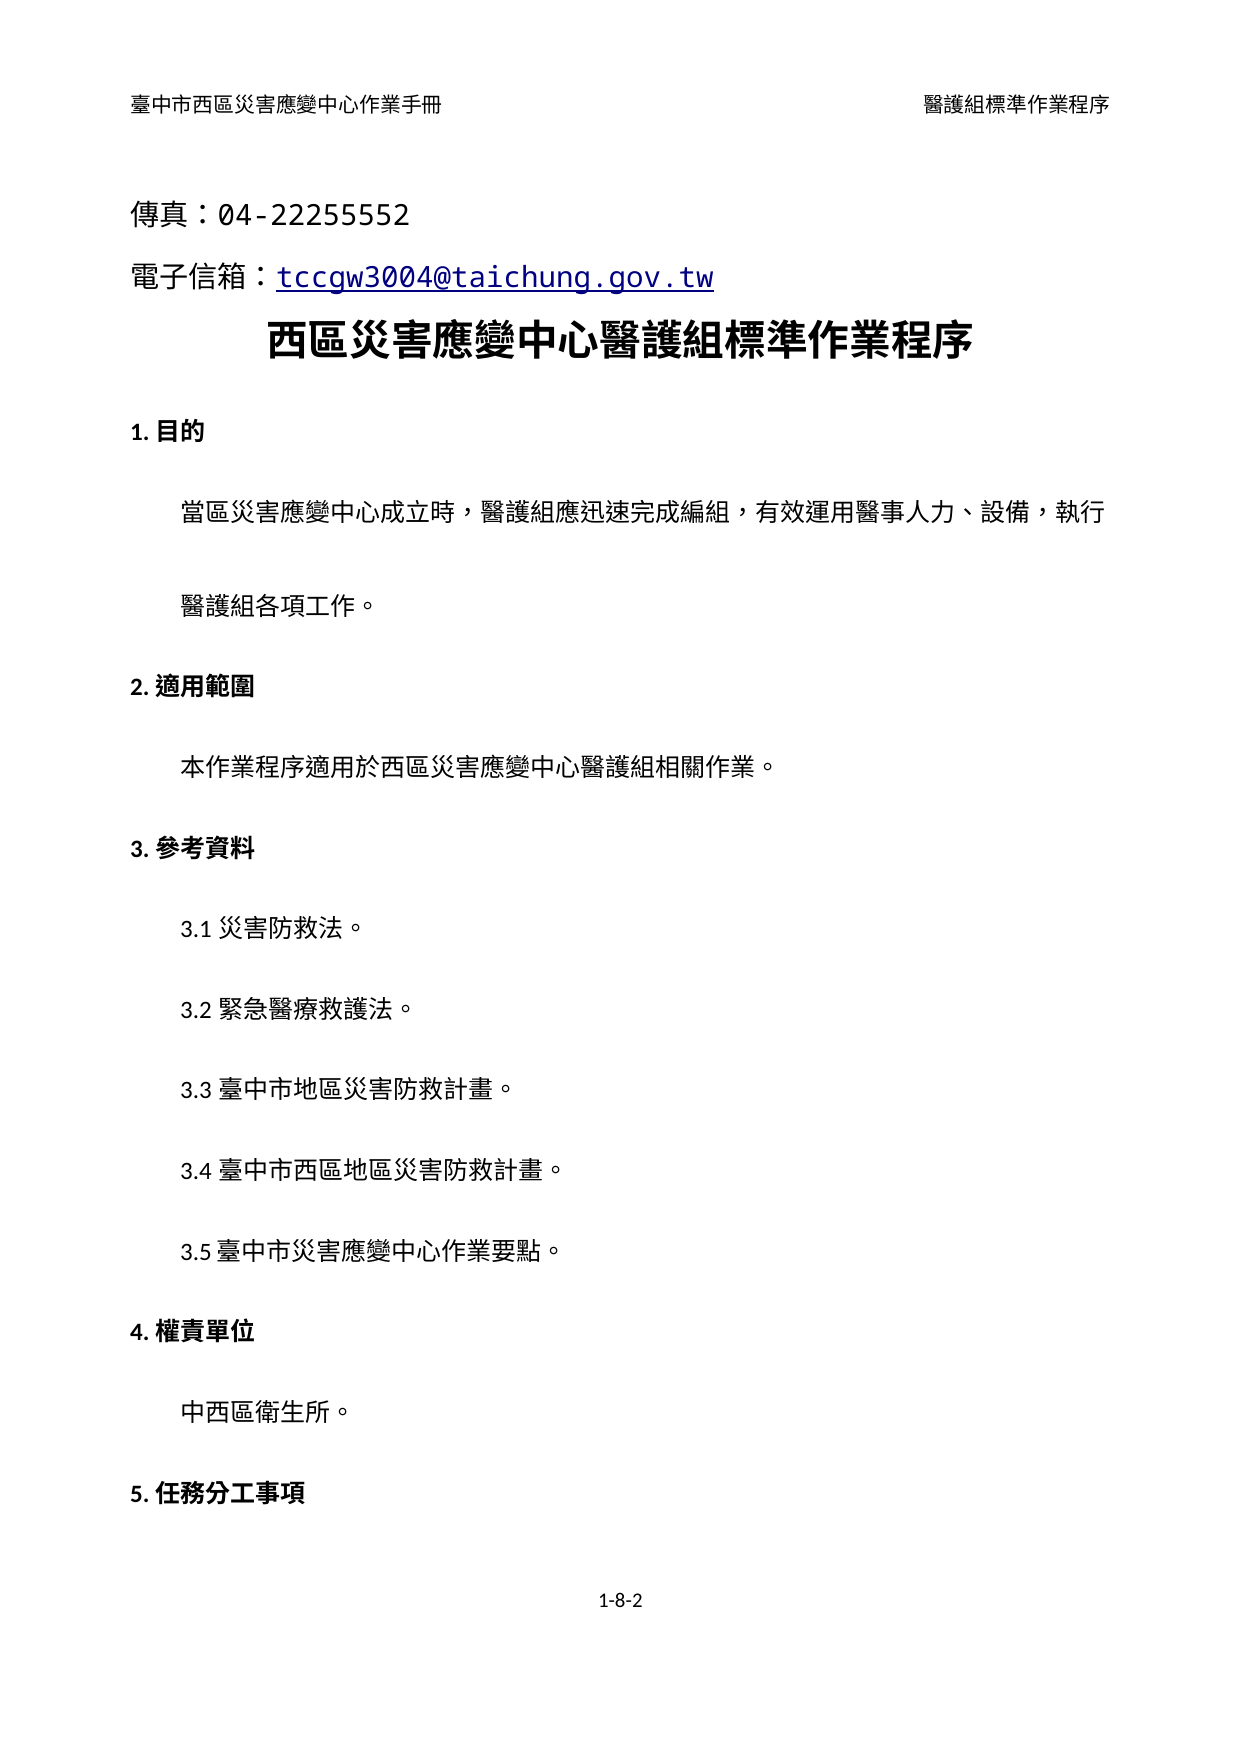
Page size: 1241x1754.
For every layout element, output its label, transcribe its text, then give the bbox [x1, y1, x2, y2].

text 2. 適用範圍 [130, 643, 1110, 706]
text 當區災害應變中心成立時，醫護組應迅速完成編組，有效運用醫事人力、設備，執行醫護組各項工作。 [180, 469, 1110, 625]
text 電子信箱：tccgw3004@taichung.gov.tw [130, 233, 1110, 296]
text 4. 權責單位 [130, 1288, 1110, 1351]
text 5. 任務分工事項 [130, 1449, 1110, 1512]
text 本作業程序適用於西區災害應變中心醫護組相關作業。 [180, 724, 1110, 786]
text 3.3 臺中市地區災害防救計畫。 [180, 1046, 1110, 1109]
text 3.4 臺中市西區地區災害防救計畫。 [180, 1127, 1110, 1189]
text 3.2 緊急醫療救護法。 [180, 966, 1110, 1028]
text 西區災害應變中心醫護組標準作業程序 [130, 296, 1110, 358]
text 1. 目的 [130, 388, 1110, 451]
text 3.5臺中市災害應變中心作業要點。 [180, 1208, 1110, 1270]
text 傳真：04-22255552 [130, 171, 1110, 233]
text 3.1 災害防救法。 [180, 885, 1110, 948]
text 中西區衛生所。 [180, 1369, 1110, 1431]
text 3. 參考資料 [130, 804, 1110, 867]
